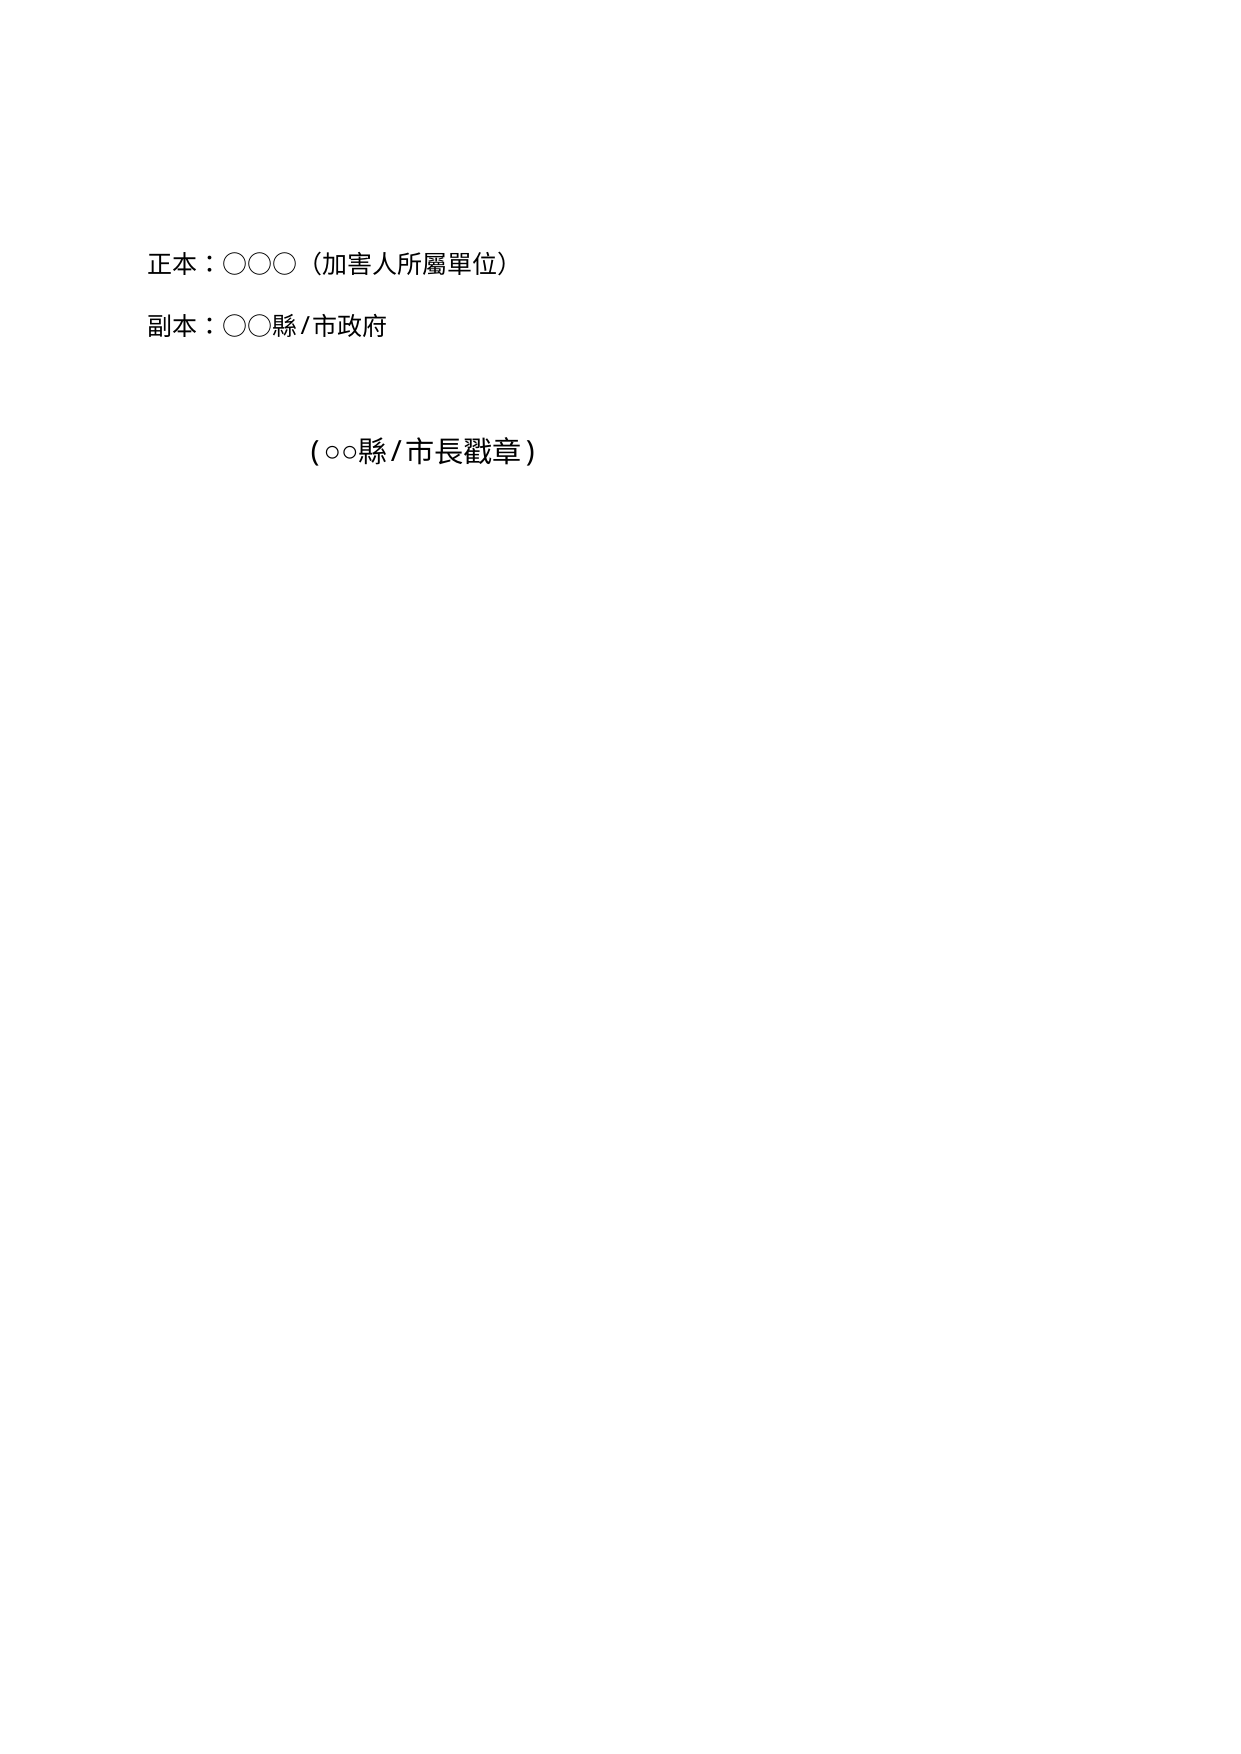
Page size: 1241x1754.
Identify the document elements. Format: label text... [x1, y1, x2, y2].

text (○○縣/市長戳章) [288, 408, 1092, 471]
text 正本：○○○（加害人所屬單位） [148, 221, 1092, 283]
text 副本：○○縣/市政府 [148, 283, 1092, 346]
